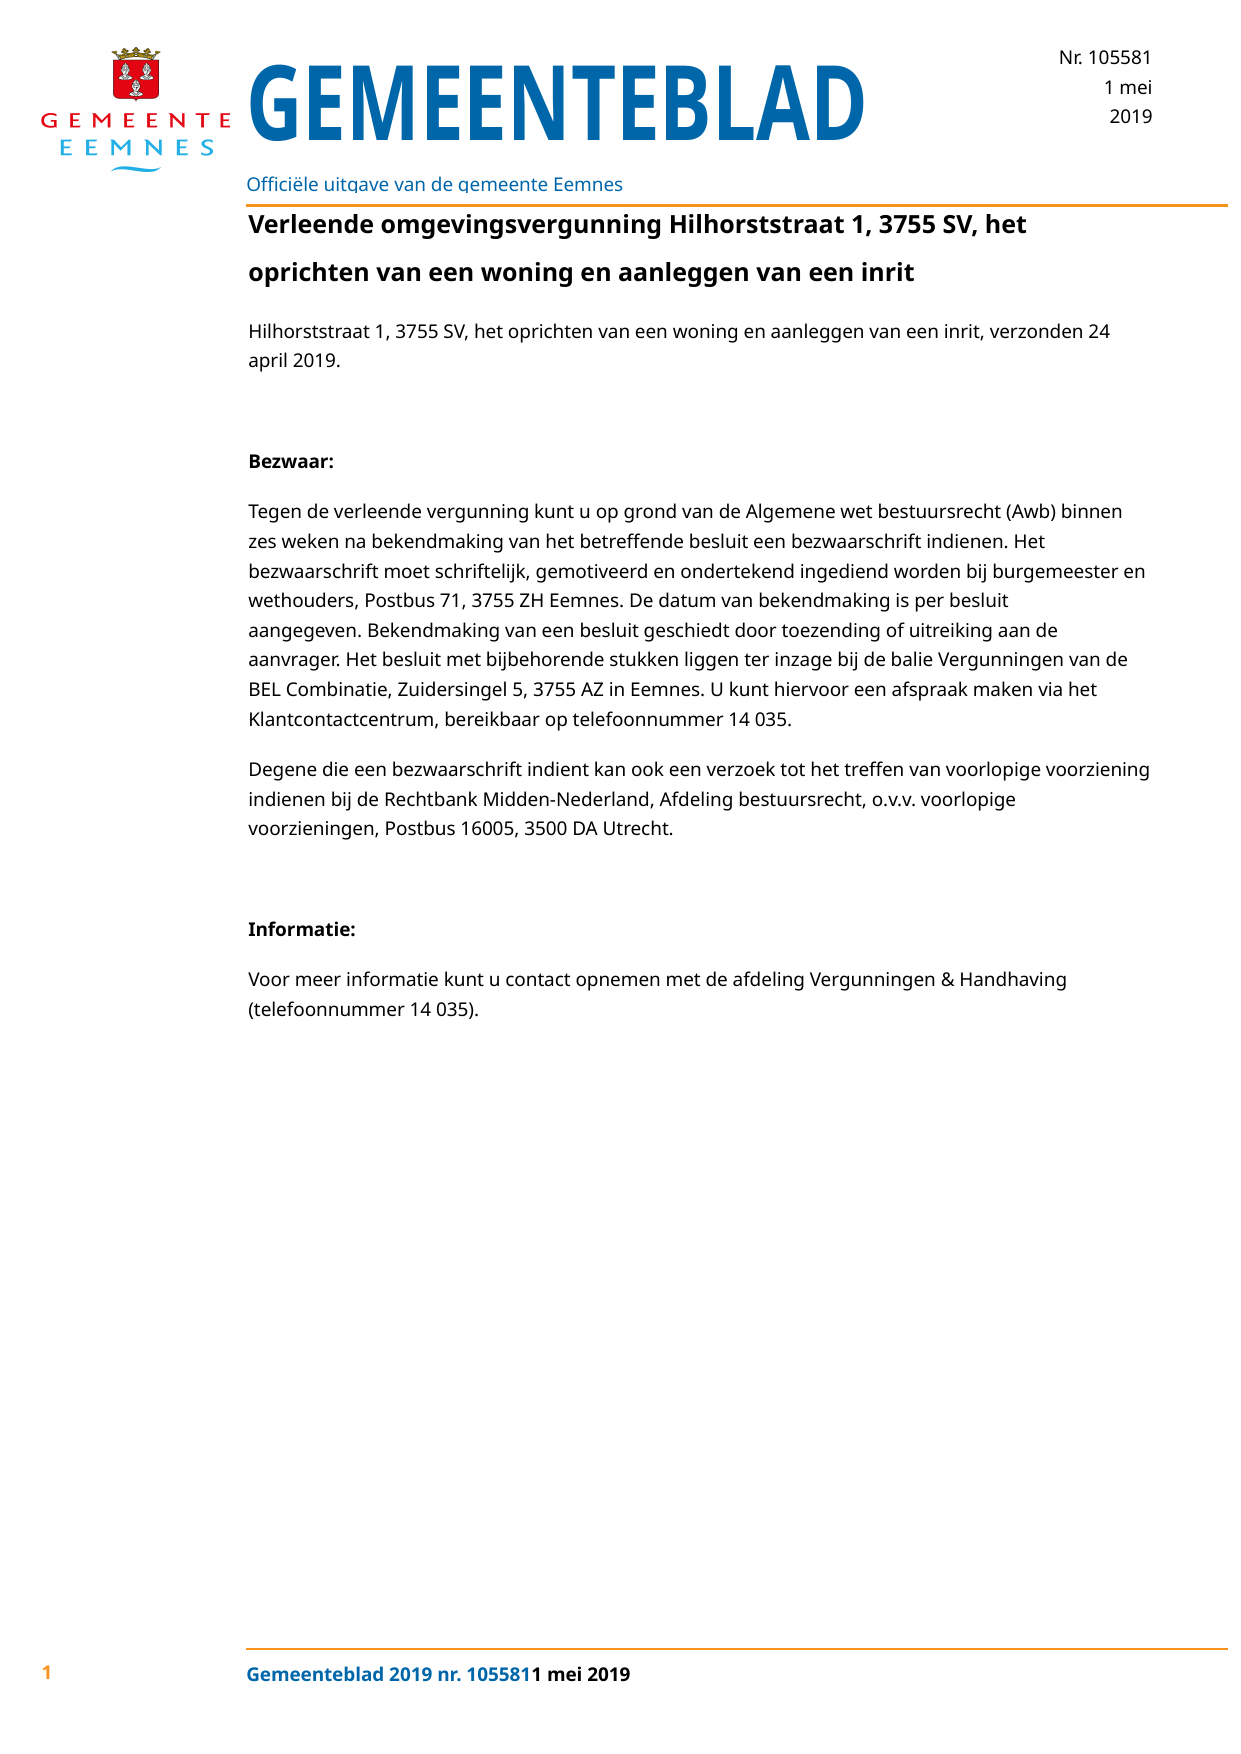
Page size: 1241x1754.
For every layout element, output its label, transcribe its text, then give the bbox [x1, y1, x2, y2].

text Verleende omgevingsvergunning Hilhorststraat 1, 3755 SV, het oprichten van een woning en aanleggen van een inrit [248, 207, 1152, 288]
text Degene die een bezwaarschrift indient kan ook een verzoek tot het treffen van voorlopige voorziening indienen bij de Rechtbank Midden-Nederland, Afdeling bestuursrecht, o.v.v. voorlopige voorzieningen, Postbus 16005, 3500 DA Utrecht. [248, 756, 1152, 841]
text Informatie: [248, 916, 1152, 942]
text Voor meer informatie kunt u contact opnemen met de afdeling Vergunningen & Handhaving (telefoonnummer 14 035). [248, 967, 1152, 1022]
picture [41, 47, 231, 172]
text Bezwaar: [248, 448, 1152, 474]
text Hilhorststraat 1, 3755 SV, het oprichten van een woning en aanleggen van een inrit, verzonden 24 april 2019. [248, 318, 1152, 373]
text Tegen de verleende vergunning kunt u op grond van de Algemene wet bestuursrecht (Awb) binnen zes weken na bekendmaking van het betreffende besluit een bezwaarschrift indienen. Het bezwaarschrift moet schriftelijk, gemotiveerd en ondertekend ingediend worden bij burgemeester en wethouders, Postbus 71, 3755 ZH Eemnes. De datum van bekendmaking is per besluit aangegeven. Bekendmaking van een besluit geschiedt door toezending of uitreiking aan de aanvrager. Het besluit met bijbehorende stukken liggen ter inzage bij de balie Vergunningen van de BEL Combinatie, Zuidersingel 5, 3755 AZ in Eemnes. U kunt hiervoor een afspraak maken via het Klantcontactcentrum, bereikbaar op telefoonnummer 14 035. [248, 499, 1152, 732]
